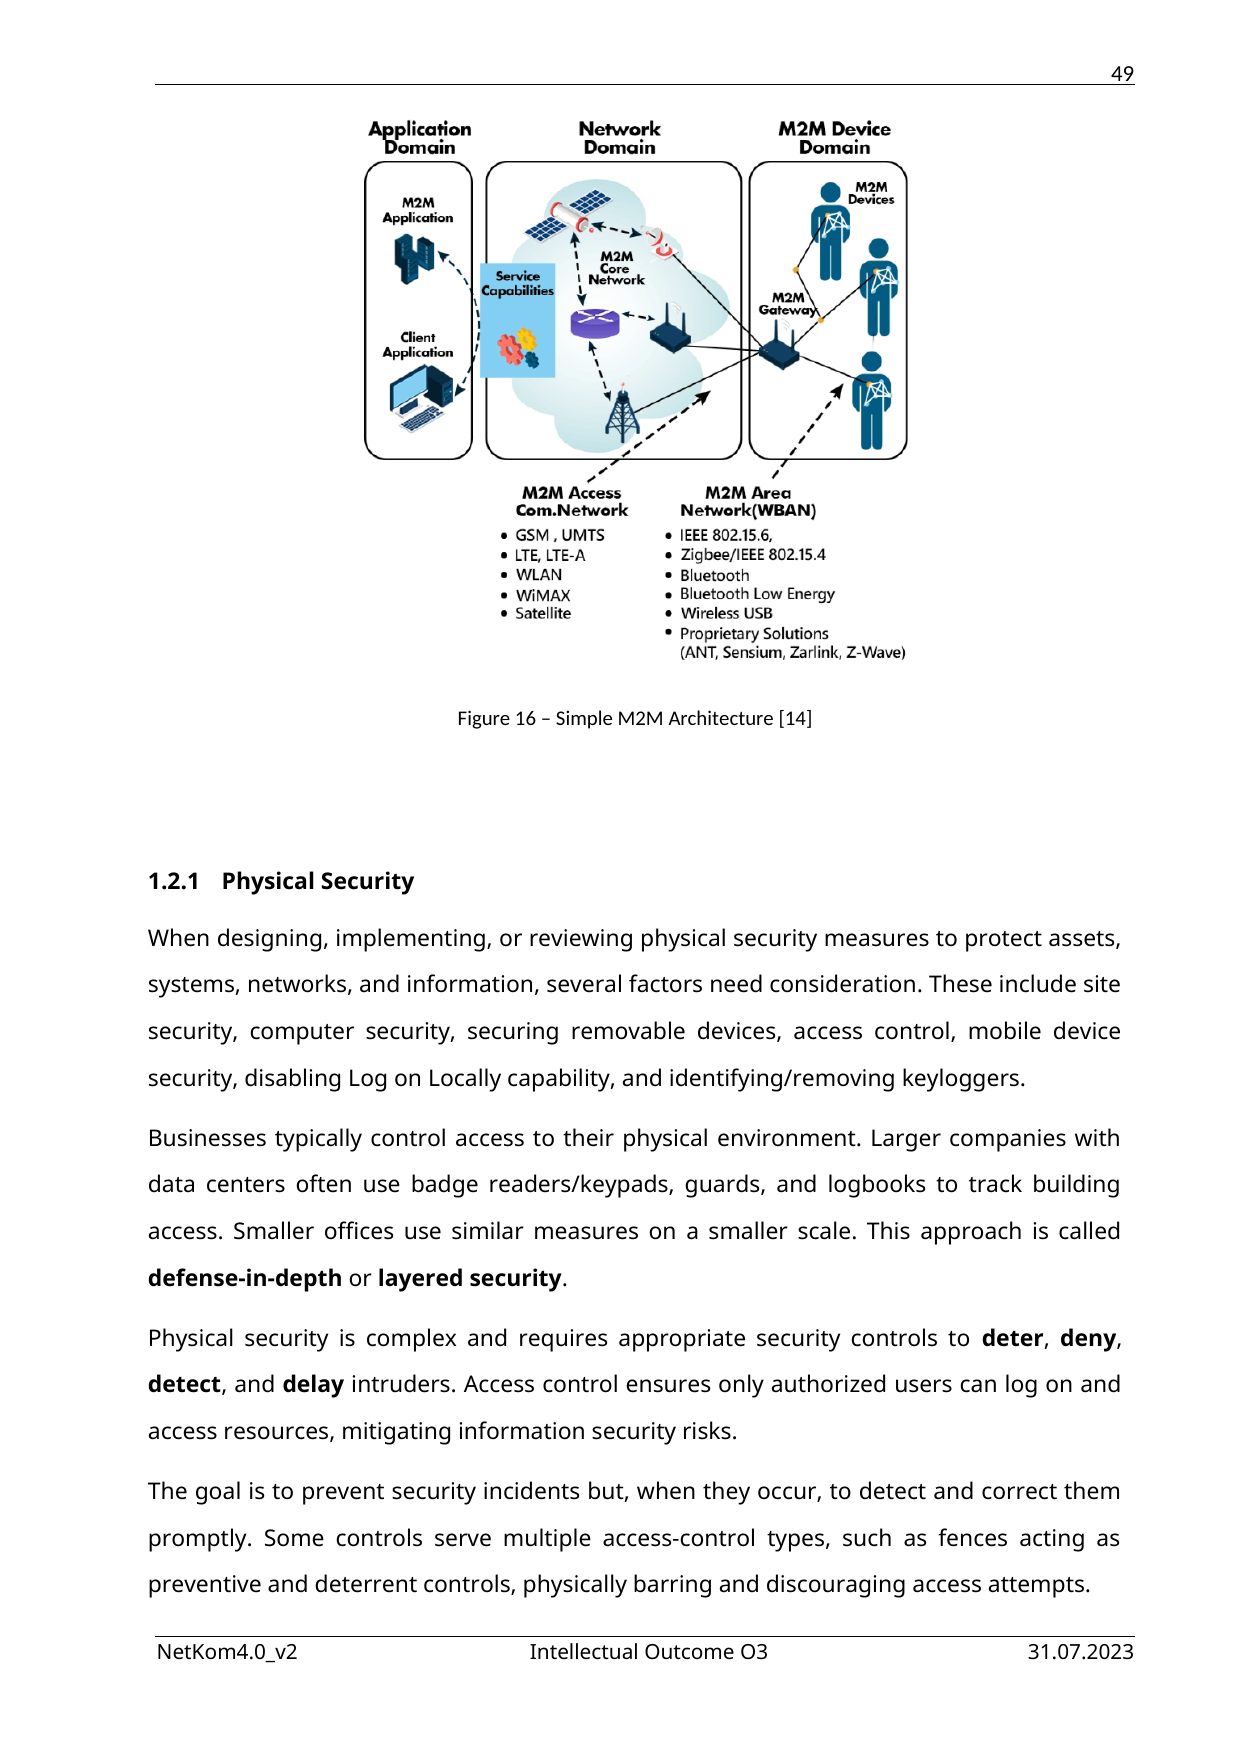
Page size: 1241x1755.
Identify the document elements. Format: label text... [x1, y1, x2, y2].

text The goal is to prevent security incidents but, when they occur, to detect and correct them promptly. Some controls serve multiple access-control types, such as fences acting as preventive and deterrent controls, physically barring and discouraging access attempts. [148, 1475, 1122, 1600]
text When designing, implementing, or reviewing physical security measures to protect assets, systems, networks, and information, several factors need consideration. These include site security, computer security, securing removable devices, access control, mobile device security, disabling Log on Locally capability, and identifying/removing keyloggers. [148, 922, 1122, 1093]
text Businesses typically control access to their physical environment. Larger companies with data centers often use badge readers/keypads, guards, and logbooks to track building access. Smaller offices use similar measures on a smaller scale. This approach is called defense-in-depth or layered security. [148, 1122, 1122, 1293]
subtitle Physical Security [148, 865, 1048, 897]
text Physical security is complex and requires appropriate security controls to deter, deny, detect, and delay intruders. Access control ensures only authorized users can log on and access resources, mitigating information security risks. [148, 1322, 1122, 1447]
text Figure 16 – Simple M2M Architecture [14] [148, 706, 1122, 731]
